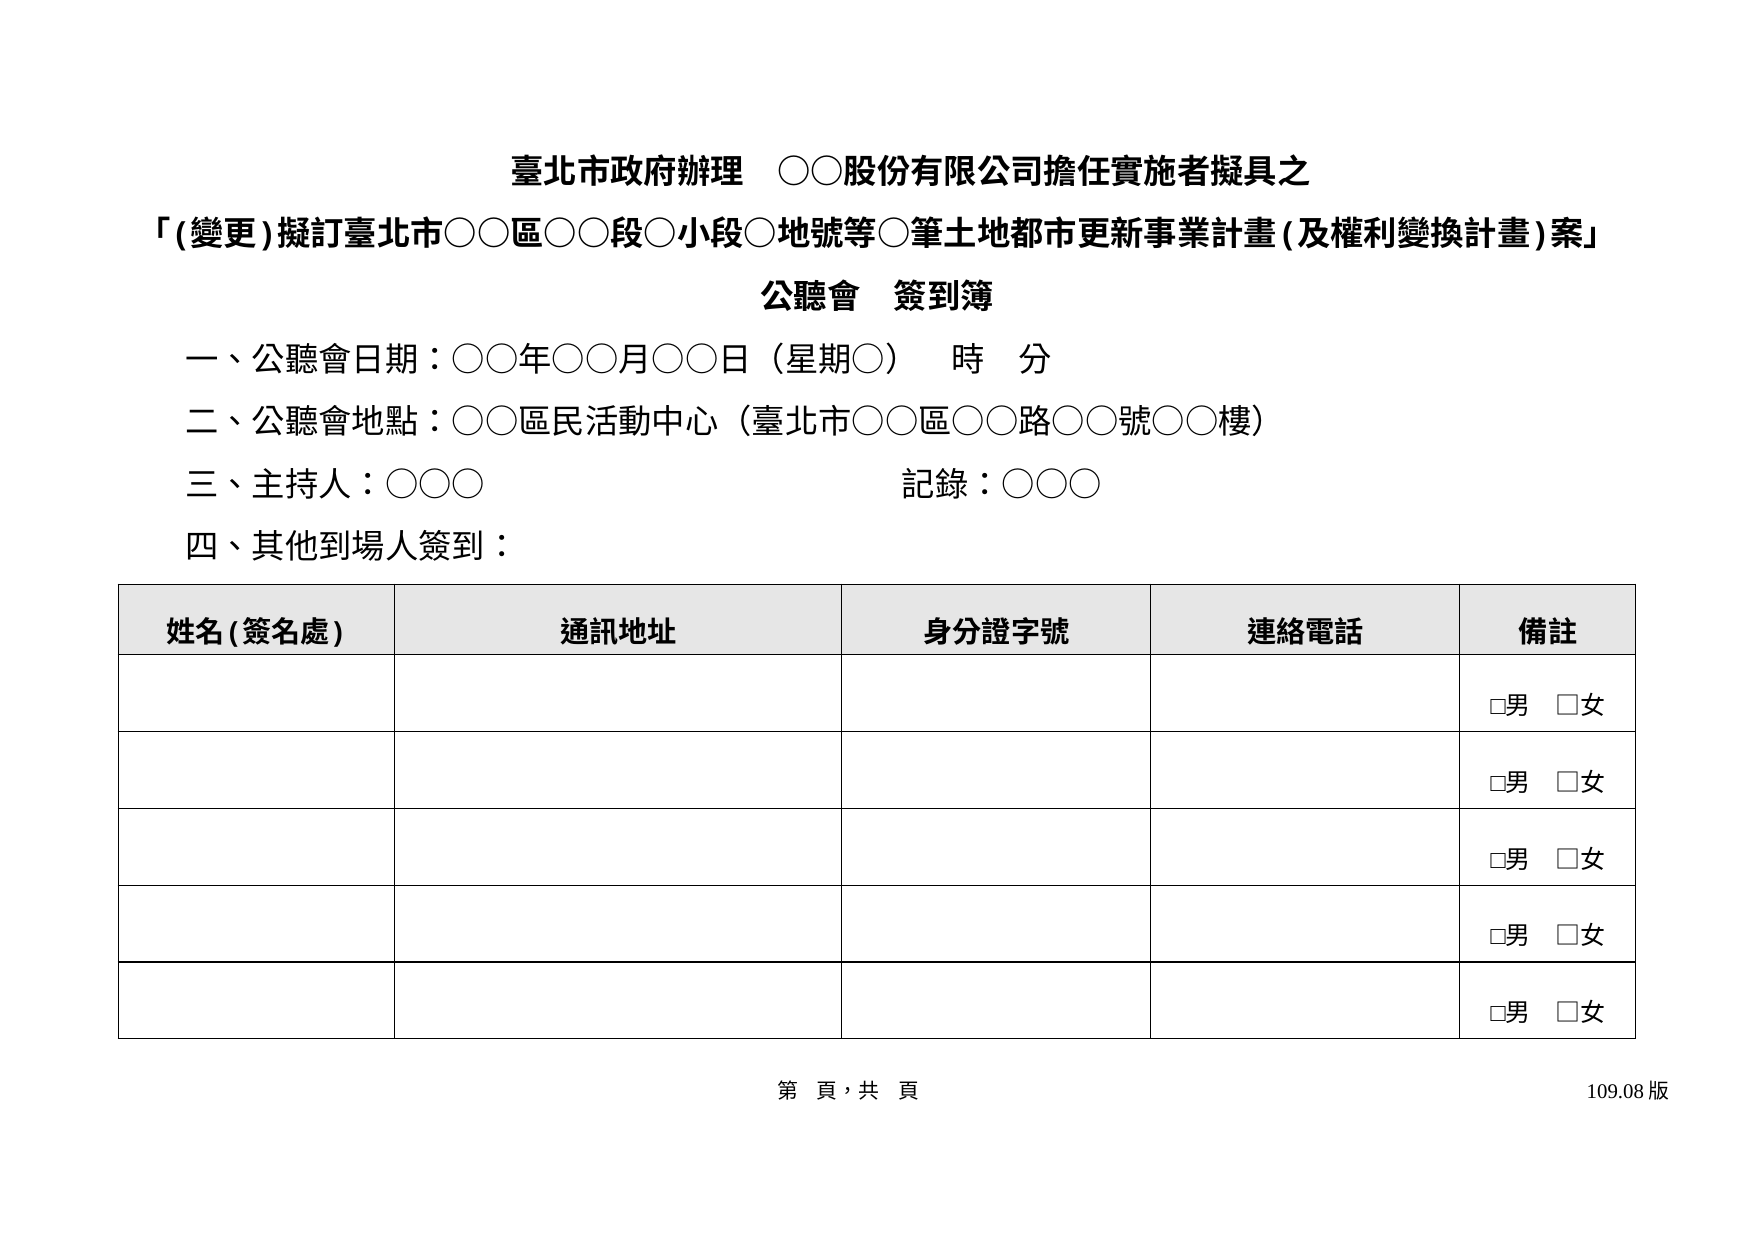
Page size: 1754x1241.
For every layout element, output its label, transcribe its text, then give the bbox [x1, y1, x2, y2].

table_cell □男 □女 [1460, 732, 1635, 808]
text 公聽會 簽到簿 [118, 252, 1636, 315]
table_cell [395, 655, 841, 731]
table_cell [1151, 655, 1459, 731]
table_cell □男 □女 [1460, 886, 1635, 961]
table_cell [1151, 963, 1459, 1038]
table_cell [1151, 886, 1459, 961]
table_header 身分證字號 [842, 585, 1150, 654]
table_cell □男 □女 [1460, 809, 1635, 885]
table_cell [119, 809, 394, 885]
table_cell [395, 732, 841, 808]
table_cell [842, 809, 1150, 885]
table_cell [842, 655, 1150, 731]
table_cell [119, 963, 394, 1038]
table_header 備註 [1460, 585, 1635, 654]
text 二、公聽會地點：○○區民活動中心（臺北市○○區○○路○○號○○樓） [185, 377, 1636, 440]
table_cell [842, 886, 1150, 961]
table_cell [119, 886, 394, 961]
table_header 通訊地址 [395, 585, 841, 654]
text 四、其他到場人簽到： [118, 502, 1636, 565]
table_cell [119, 655, 394, 731]
table_cell [1151, 732, 1459, 808]
table_cell [842, 963, 1150, 1038]
table_cell [842, 732, 1150, 808]
text 一、公聽會日期：○○年○○月○○日（星期○） 時 分 [118, 315, 1636, 377]
text 臺北市政府辦理 ○○股份有限公司擔任實施者擬具之 [118, 127, 1636, 190]
text 「(變更)擬訂臺北市○○區○○段○小段○地號等○筆土地都市更新事業計畫(及權利變換計畫)案」 [118, 190, 1636, 252]
text 三、主持人：○○○ 記錄：○○○ [118, 440, 1636, 502]
table_cell [119, 732, 394, 808]
table_cell [1151, 809, 1459, 885]
table_cell [395, 963, 841, 1038]
table_header 連絡電話 [1151, 585, 1459, 654]
table_cell □男 □女 [1460, 963, 1635, 1038]
table_cell [395, 809, 841, 885]
table_cell □男 □女 [1460, 655, 1635, 731]
table_cell [395, 886, 841, 961]
table_header 姓名(簽名處) [119, 585, 394, 654]
